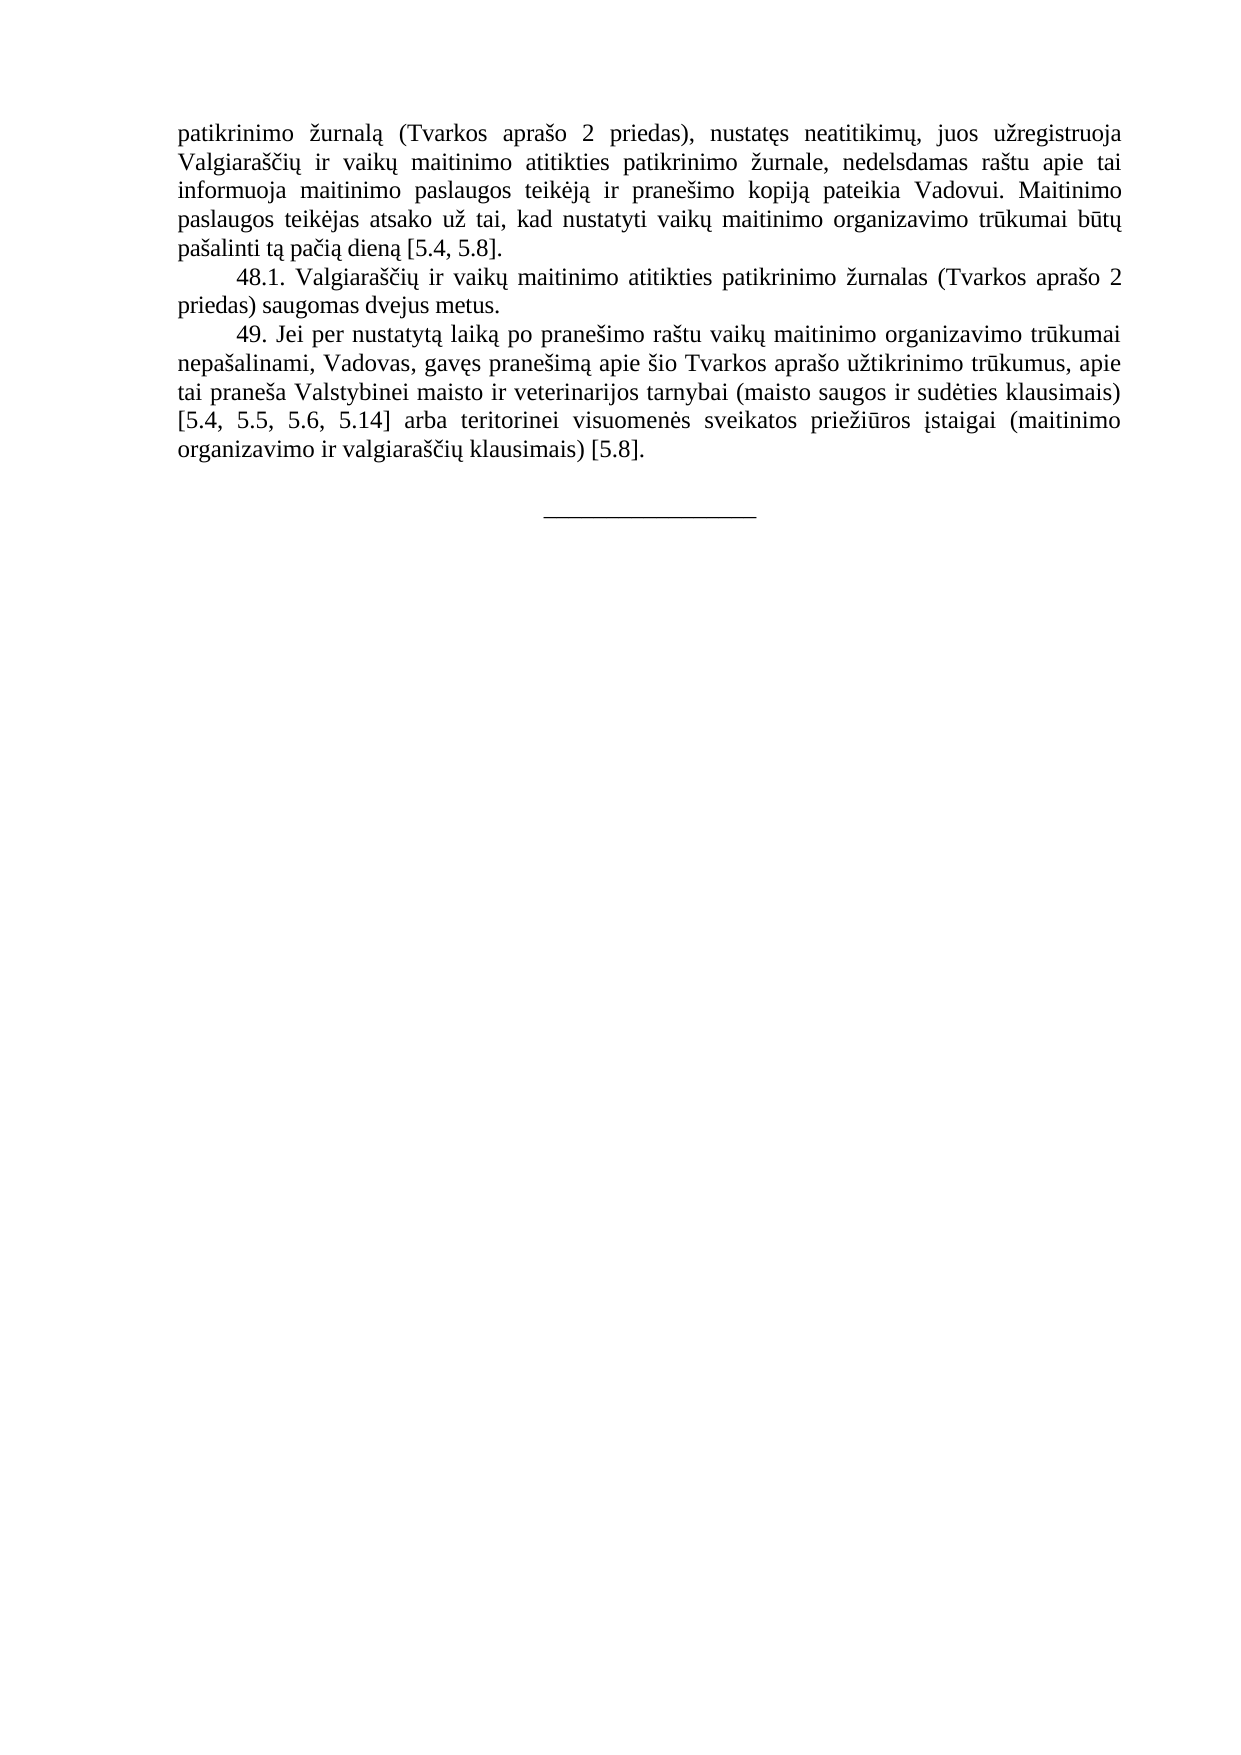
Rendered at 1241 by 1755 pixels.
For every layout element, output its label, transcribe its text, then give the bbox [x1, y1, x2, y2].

text 48.1. Valgiaraščių ir vaikų maitinimo atitikties patikrinimo žurnalas (Tvarkos aprašo 2 priedas) saugomas dvejus metus. [177, 262, 1122, 319]
text patikrinimo žurnalą (Tvarkos aprašo 2 priedas), nustatęs neatitikimų, juos užregistruoja Valgiaraščių ir vaikų maitinimo atitikties patikrinimo žurnale, nedelsdamas raštu apie tai informuoja maitinimo paslaugos teikėją ir pranešimo kopiją pateikia Vadovui. Maitinimo paslaugos teikėjas atsako už tai, kad nustatyti vaikų maitinimo organizavimo trūkumai būtų pašalinti tą pačią dieną [5.4, 5.8]. [177, 118, 1122, 262]
text _________________ [177, 492, 1122, 521]
text 49. Jei per nustatytą laiką po pranešimo raštu vaikų maitinimo organizavimo trūkumai nepašalinami, Vadovas, gavęs pranešimą apie šio Tvarkos aprašo užtikrinimo trūkumus, apie tai praneša Valstybinei maisto ir veterinarijos tarnybai (maisto saugos ir sudėties klausimais) [5.4, 5.5, 5.6, 5.14] arba teritorinei visuomenės sveikatos priežiūros įstaigai (maitinimo organizavimo ir valgiaraščių klausimais) [5.8]. [177, 319, 1122, 463]
